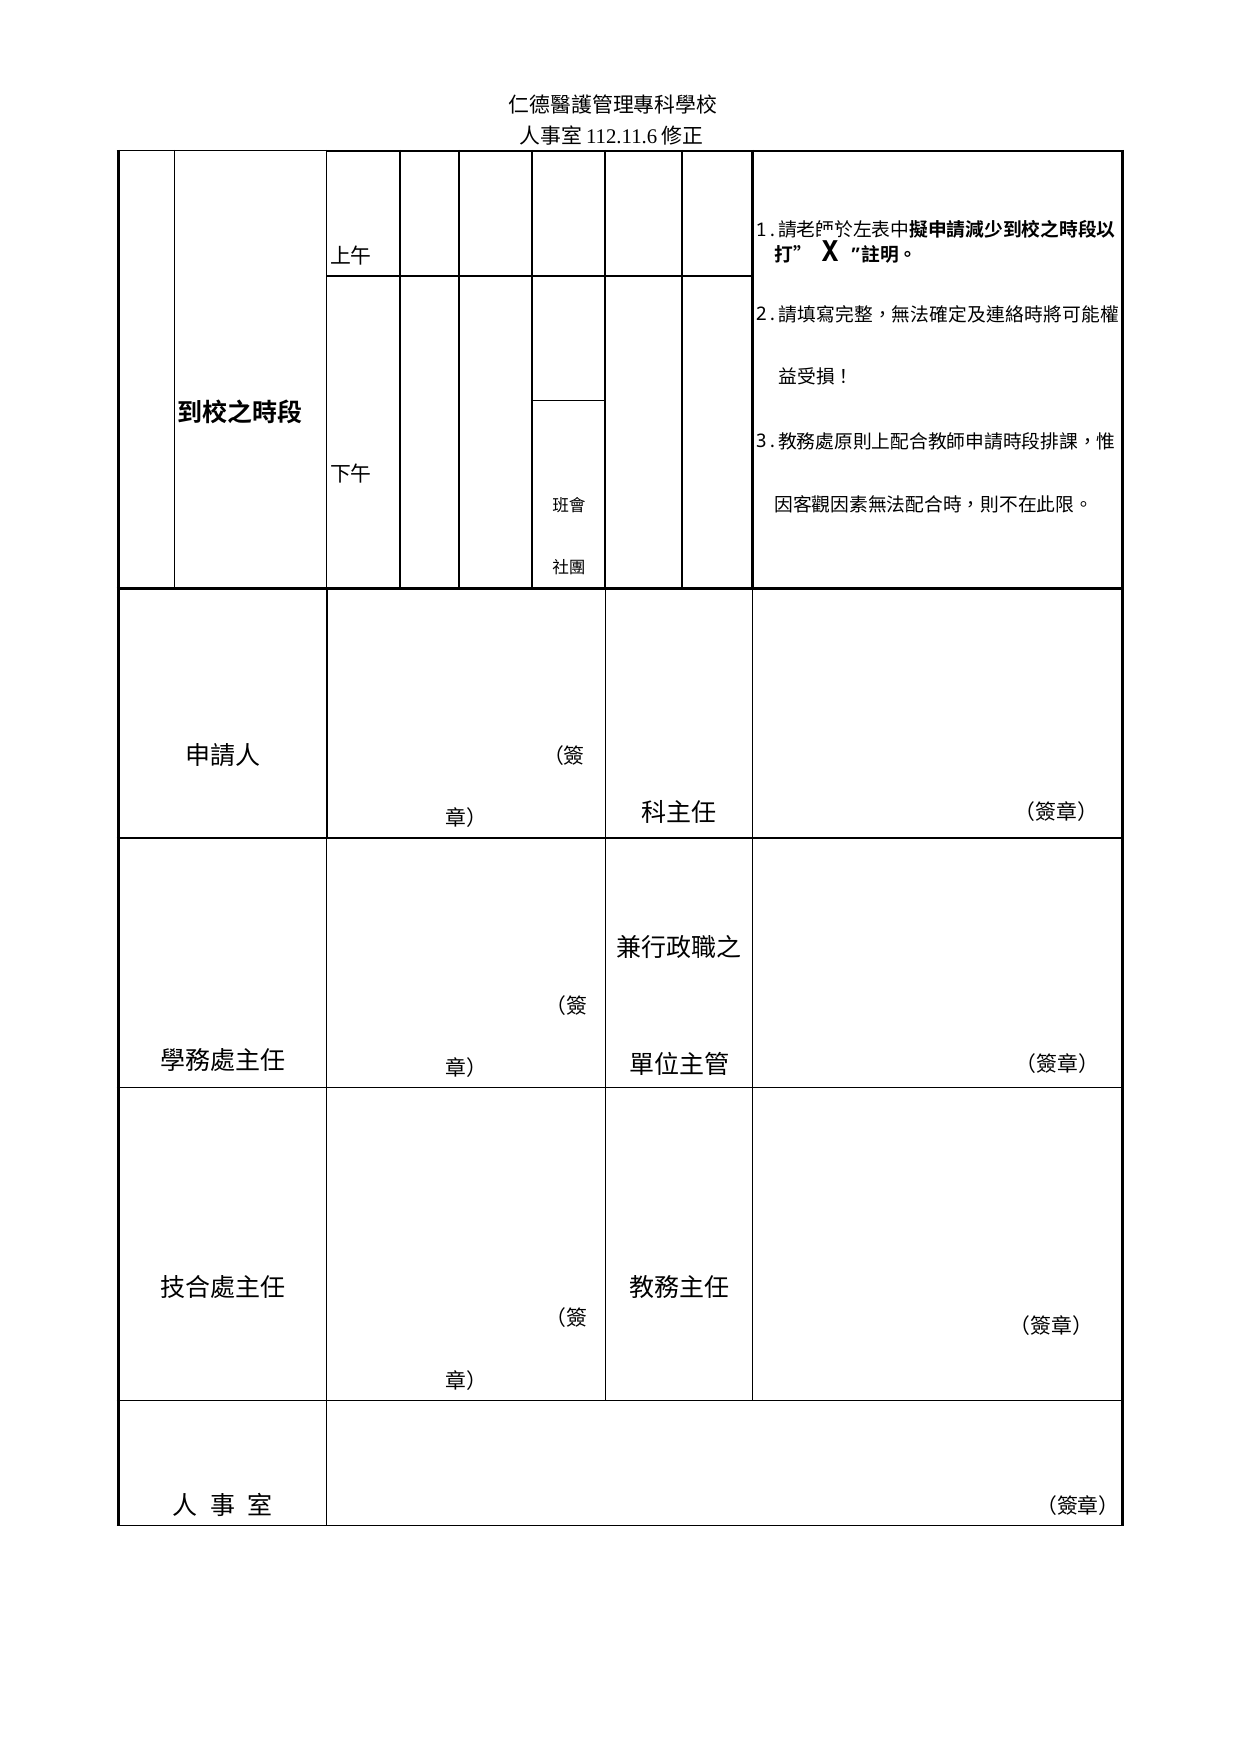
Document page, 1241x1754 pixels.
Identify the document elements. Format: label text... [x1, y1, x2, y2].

table_cell 到校之時段 [175, 151, 326, 587]
table_cell [606, 277, 681, 587]
table_cell [683, 152, 751, 275]
table_cell （簽章） [327, 1088, 605, 1400]
table_cell （簽章） [327, 839, 605, 1087]
table_cell 學務處主任 [120, 839, 326, 1087]
table_cell 人 事 室 [120, 1401, 326, 1525]
table_cell （簽章） [327, 1401, 1121, 1525]
table_cell 技合處主任 [120, 1088, 326, 1400]
table_cell （簽章） [328, 590, 605, 837]
table_cell （簽章） [753, 839, 1121, 1087]
table_cell [460, 277, 531, 587]
table_cell （簽章） [753, 590, 1121, 837]
table_cell 上午 [327, 152, 399, 275]
table_cell 1.請老師於左表中擬申請減少到校之時段以打” X ”註明。 2.請填寫完整，無法確定及連絡時將可能權益受損！ 3.教務處原則上配合教師申請時段排課，惟因客觀因素無法配合時，則不在此限。 [754, 152, 1121, 587]
table_cell [120, 151, 174, 587]
table_cell 教務主任 [606, 1088, 752, 1400]
table_cell [401, 277, 458, 587]
table_cell [533, 152, 604, 275]
table_cell 兼行政職之 單位主管 [606, 839, 752, 1087]
table_cell 申請人 [120, 590, 326, 837]
table_cell （簽章） [753, 1088, 1121, 1400]
table_cell [401, 152, 458, 275]
table_cell 班會 社團 [533, 401, 604, 587]
table_cell 科主任 [606, 590, 752, 837]
table_cell [533, 277, 604, 400]
table_cell [460, 152, 531, 275]
table_cell [606, 152, 681, 275]
table_cell 下午 [327, 277, 399, 587]
table_cell [683, 277, 751, 587]
